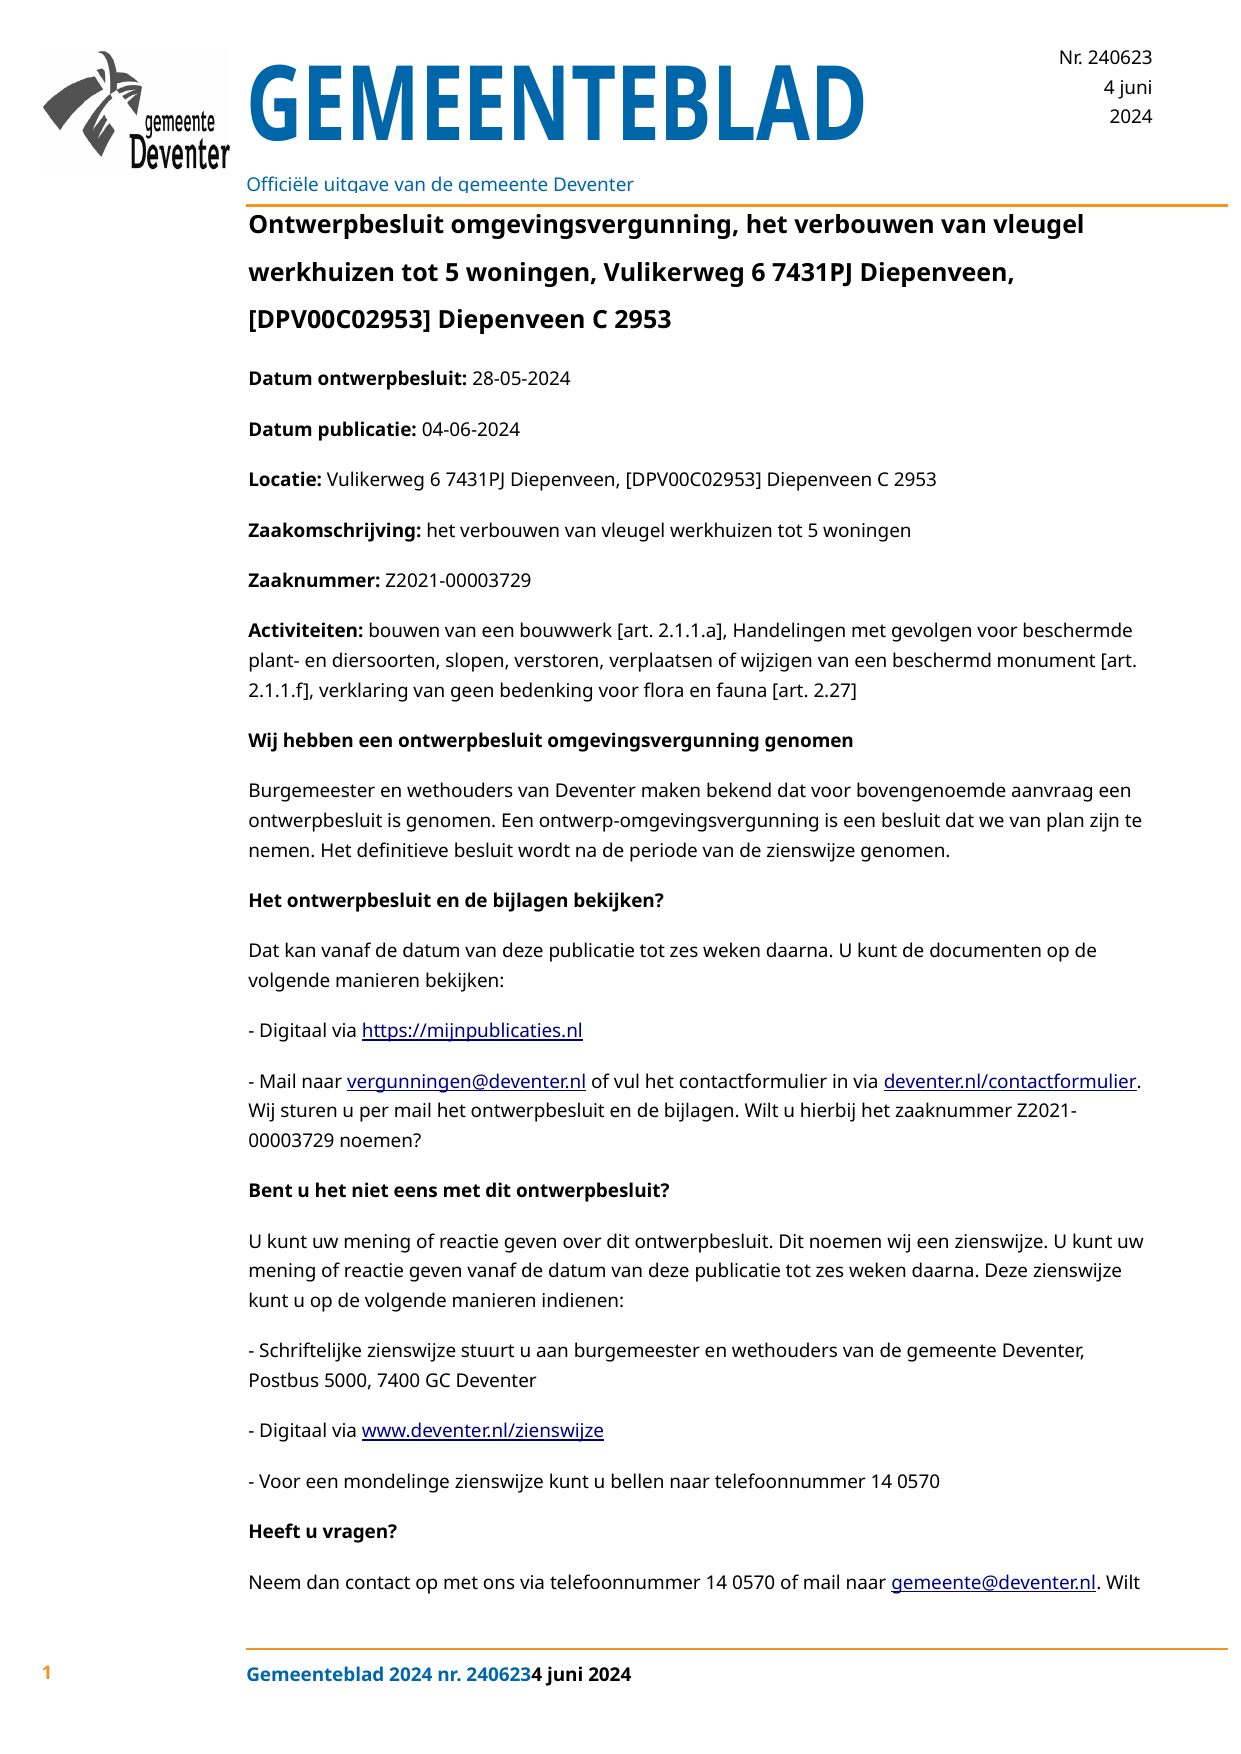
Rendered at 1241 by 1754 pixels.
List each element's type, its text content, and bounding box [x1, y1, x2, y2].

text - Voor een mondelinge zienswijze kunt u bellen naar telefoonnummer 14 0570 [248, 1468, 1152, 1494]
text Ontwerpbesluit omgevingsvergunning, het verbouwen van vleugel werkhuizen tot 5 woningen, Vulikerweg 6 7431PJ Diepenveen, [DPV00C02953] Diepenveen C 2953 [248, 207, 1152, 336]
text - Digitaal via https://mijnpublicaties.nl [248, 1018, 1152, 1043]
text Datum ontwerpbesluit: 28-05-2024 [248, 366, 1152, 391]
text - Digitaal via www.deventer.nl/zienswijze [248, 1418, 1152, 1443]
text - Mail naar vergunningen@deventer.nl of vul het contactformulier in via deventer.nl/contactformulier. Wij sturen u per mail het ontwerpbesluit en de bijlagen. Wilt u hierbij het zaaknummer Z2021-00003729 noemen? [248, 1068, 1152, 1153]
text U kunt uw mening of reactie geven over dit ontwerpbesluit. Dit noemen wij een zienswijze. U kunt uw mening of reactie geven vanaf de datum van deze publicatie tot zes weken daarna. Deze zienswijze kunt u op de volgende manieren indienen: [248, 1228, 1152, 1313]
text Bent u het niet eens met dit ontwerpbesluit? [248, 1178, 1152, 1203]
text - Schriftelijke zienswijze stuurt u aan burgemeester en wethouders van de gemeente Deventer, Postbus 5000, 7400 GC Deventer [248, 1338, 1152, 1393]
text Dat kan vanaf de datum van deze publicatie tot zes weken daarna. U kunt de documenten op de volgende manieren bekijken: [248, 938, 1152, 993]
text Wij hebben een ontwerpbesluit omgevingsvergunning genomen [248, 727, 1152, 753]
text Burgemeester en wethouders van Deventer maken bekend dat voor bovengenoemde aanvraag een ontwerpbesluit is genomen. Een ontwerp-omgevingsvergunning is een besluit dat we van plan zijn te nemen. Het definitieve besluit wordt na de periode van de zienswijze genomen. [248, 778, 1152, 862]
text Heeft u vragen? [248, 1518, 1152, 1544]
picture [41, 47, 231, 172]
text Neem dan contact op met ons via telefoonnummer 14 0570 of mail naar gemeente@deventer.nl. Wilt [248, 1569, 1152, 1594]
text Locatie: Vulikerweg 6 7431PJ Diepenveen, [DPV00C02953] Diepenveen C 2953 [248, 466, 1152, 492]
text Het ontwerpbesluit en de bijlagen bekijken? [248, 887, 1152, 913]
text Datum publicatie: 04-06-2024 [248, 416, 1152, 442]
text Zaaknummer: Z2021-00003729 [248, 567, 1152, 593]
text Zaakomschrijving: het verbouwen van vleugel werkhuizen tot 5 woningen [248, 517, 1152, 542]
text Activiteiten: bouwen van een bouwwerk [art. 2.1.1.a], Handelingen met gevolgen voor beschermde plant- en diersoorten, slopen, verstoren, verplaatsen of wijzigen van een beschermd monument [art. 2.1.1.f], verklaring van geen bedenking voor flora en fauna [art. 2.27] [248, 618, 1152, 702]
